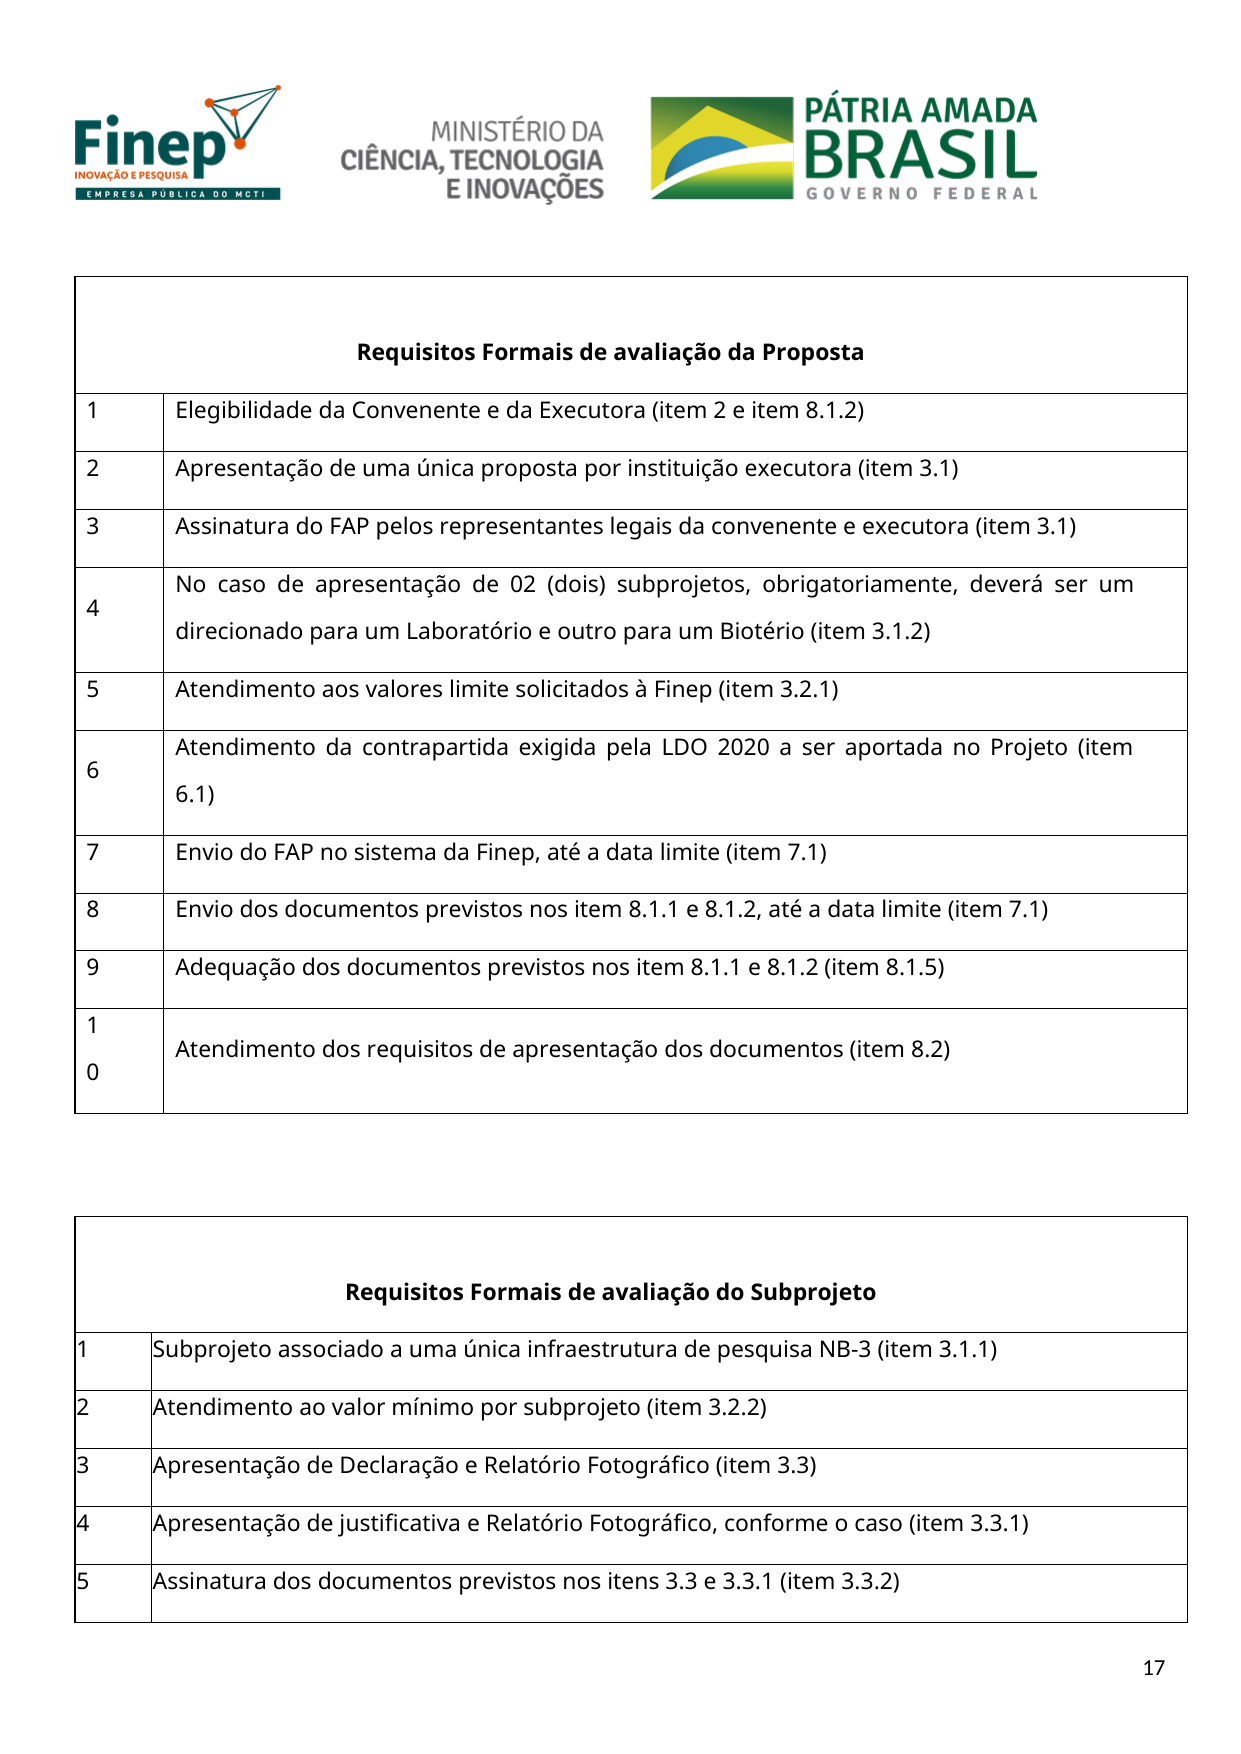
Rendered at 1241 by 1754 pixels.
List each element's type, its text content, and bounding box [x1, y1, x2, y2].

table_cell 8 [76, 894, 163, 950]
table_cell 1 [76, 1333, 151, 1390]
table_cell Atendimento ao valor mínimo por subprojeto (item 3.2.2) [152, 1391, 1187, 1448]
table_cell 3 [76, 1449, 151, 1506]
table_cell Subprojeto associado a uma única infraestrutura de pesquisa NB-3 (item 3.1.1) [152, 1333, 1187, 1390]
table_header Requisitos Formais de avaliação da Proposta [76, 277, 1187, 393]
table_cell 5 [76, 1565, 151, 1622]
table_cell 5 [76, 673, 163, 730]
table_cell Apresentação de uma única proposta por instituição executora (item 3.1) [164, 452, 1187, 509]
table_cell 7 [76, 836, 163, 892]
table_cell Apresentação de justificativa e Relatório Fotográfico, conforme o caso (item 3.3.1) [152, 1507, 1187, 1564]
table_cell Atendimento da contrapartida exigida pela LDO 2020 a ser aportada no Projeto (item 6.1) [164, 731, 1187, 834]
table_cell 2 [76, 452, 163, 509]
table_cell Envio do FAP no sistema da Finep, até a data limite (item 7.1) [164, 836, 1187, 892]
table_header Requisitos Formais de avaliação do Subprojeto [76, 1217, 1187, 1332]
table_cell 4 [76, 568, 163, 672]
table_cell 3 [76, 510, 163, 567]
table_cell Apresentação de Declaração e Relatório Fotográfico (item 3.3) [152, 1449, 1187, 1506]
table_cell Adequação dos documentos previstos nos item 8.1.1 e 8.1.2 (item 8.1.5) [164, 951, 1187, 1008]
table_cell Assinatura do FAP pelos representantes legais da convenente e executora (item 3.1) [164, 510, 1187, 567]
table_cell Atendimento aos valores limite solicitados à Finep (item 3.2.1) [164, 673, 1187, 730]
table_cell Envio dos documentos previstos nos item 8.1.1 e 8.1.2, até a data limite (item 7.1) [164, 894, 1187, 950]
table_cell 1 [76, 394, 163, 451]
table_cell 10 [76, 1009, 163, 1113]
table_cell No caso de apresentação de 02 (dois) subprojetos, obrigatoriamente, deverá ser um direcionado para um Laboratório e outro para um Biotério (item 3.1.2) [164, 568, 1187, 672]
table_cell 2 [76, 1391, 151, 1448]
table_cell 4 [76, 1507, 151, 1564]
table_cell Elegibilidade da Convenente e da Executora (item 2 e item 8.1.2) [164, 394, 1187, 451]
table_cell 6 [76, 731, 163, 834]
table_cell Atendimento dos requisitos de apresentação dos documentos (item 8.2) [164, 1009, 1187, 1113]
table_cell Assinatura dos documentos previstos nos itens 3.3 e 3.3.1 (item 3.3.2) [152, 1565, 1187, 1622]
table_cell 9 [76, 951, 163, 1008]
